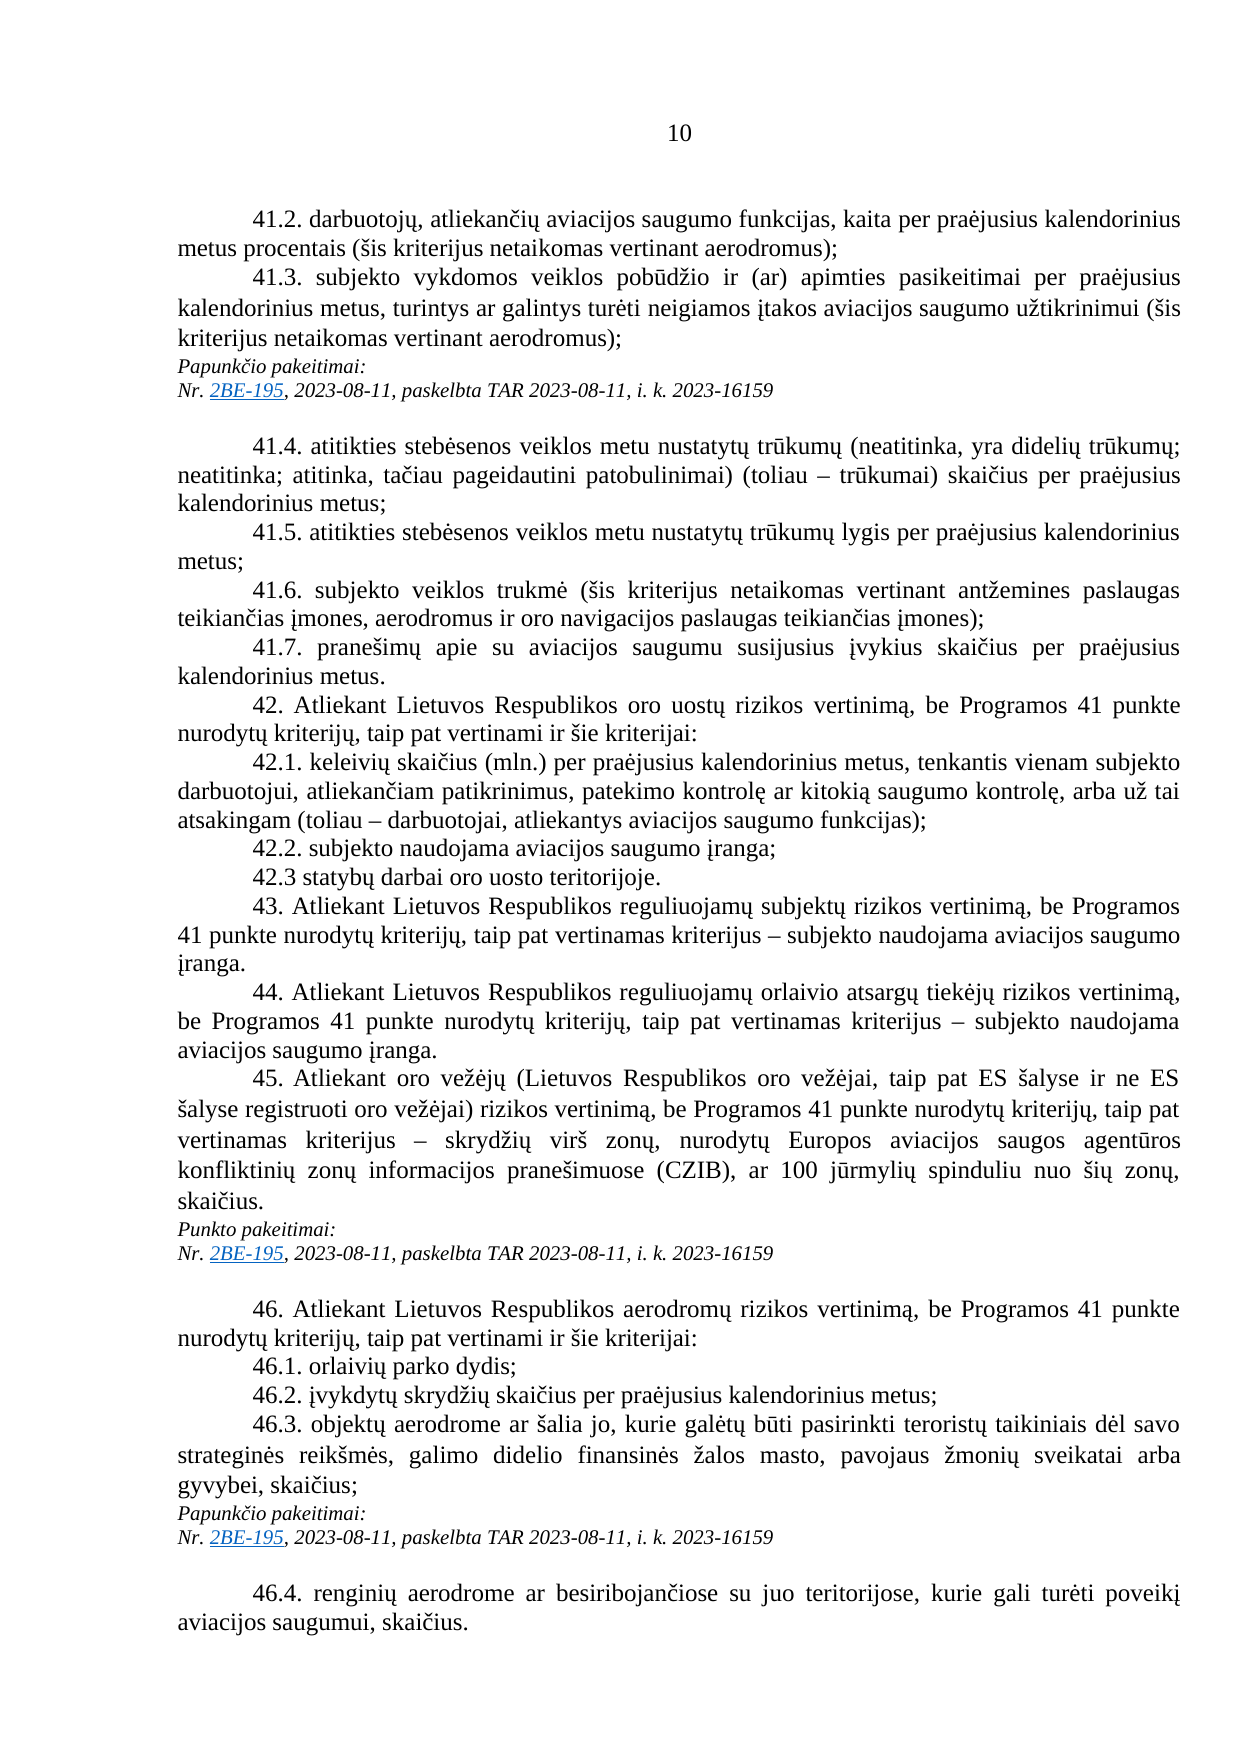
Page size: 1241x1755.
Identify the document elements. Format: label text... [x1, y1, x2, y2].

text 41.5. atitikties stebėsenos veiklos metu nustatytų trūkumų lygis per praėjusius kalendorinius metus; [177, 517, 1181, 575]
text 46.4. renginių aerodrome ar besiribojančiose su juo teritorijose, kurie gali turėti poveikį aviacijos saugumui, skaičius. [177, 1578, 1181, 1636]
text 46.2. įvykdytų skrydžių skaičius per praėjusius kalendorinius metus; [177, 1380, 1181, 1409]
text 46.3. objektų aerodrome ar šalia jo, kurie galėtų būti pasirinkti teroristų taikiniais dėl savo strateginės reikšmės, galimo didelio finansinės žalos masto, pavojaus žmonių sveikatai arba gyvybei, skaičius; [177, 1409, 1181, 1499]
text 45. Atliekant oro vežėjų (Lietuvos Respublikos oro vežėjai, taip pat ES šalyse ir ne ES šalyse registruoti oro vežėjai) rizikos vertinimą, be Programos 41 punkte nurodytų kriterijų, taip pat vertinamas kriterijus – skrydžių virš zonų, nurodytų Europos aviacijos saugos agentūros konfliktinių zonų informacijos pranešimuose (CZIB), ar 100 jūrmylių spinduliu nuo šių zonų, skaičius. [177, 1063, 1181, 1215]
text 41.6. subjekto veiklos trukmė (šis kriterijus netaikomas vertinant antžemines paslaugas teikiančias įmones, aerodromus ir oro navigacijos paslaugas teikiančias įmones); [177, 575, 1181, 632]
text 42.2. subjekto naudojama aviacijos saugumo įranga; [177, 833, 1181, 862]
text Punkto pakeitimai: [177, 1217, 1181, 1241]
text Nr. 2BE-195, 2023-08-11, paskelbta TAR 2023-08-11, i. k. 2023-16159 [177, 1241, 1181, 1265]
text Papunkčio pakeitimai: [177, 354, 1181, 378]
text Nr. 2BE-195, 2023-08-11, paskelbta TAR 2023-08-11, i. k. 2023-16159 [177, 378, 1181, 402]
text 46.1. orlaivių parko dydis; [177, 1351, 1181, 1380]
text 46. Atliekant Lietuvos Respublikos aerodromų rizikos vertinimą, be Programos 41 punkte nurodytų kriterijų, taip pat vertinami ir šie kriterijai: [177, 1294, 1181, 1351]
text 44. Atliekant Lietuvos Respublikos reguliuojamų orlaivio atsargų tiekėjų rizikos vertinimą, be Programos 41 punkte nurodytų kriterijų, taip pat vertinamas kriterijus – subjekto naudojama aviacijos saugumo įranga. [177, 977, 1181, 1063]
text 41.4. atitikties stebėsenos veiklos metu nustatytų trūkumų (neatitinka, yra didelių trūkumų; neatitinka; atitinka, tačiau pageidautini patobulinimai) (toliau – trūkumai) skaičius per praėjusius kalendorinius metus; [177, 431, 1181, 517]
text 42.3 statybų darbai oro uosto teritorijoje. [177, 862, 1181, 891]
text 42.1. keleivių skaičius (mln.) per praėjusius kalendorinius metus, tenkantis vienam subjekto darbuotojui, atliekančiam patikrinimus, patekimo kontrolę ar kitokią saugumo kontrolę, arba už tai atsakingam (toliau – darbuotojai, atliekantys aviacijos saugumo funkcijas); [177, 747, 1181, 833]
text 41.7. pranešimų apie su aviacijos saugumu susijusius įvykius skaičius per praėjusius kalendorinius metus. [177, 632, 1181, 690]
text Papunkčio pakeitimai: [177, 1501, 1181, 1525]
text 43. Atliekant Lietuvos Respublikos reguliuojamų subjektų rizikos vertinimą, be Programos 41 punkte nurodytų kriterijų, taip pat vertinamas kriterijus – subjekto naudojama aviacijos saugumo įranga. [177, 891, 1181, 977]
text 42. Atliekant Lietuvos Respublikos oro uostų rizikos vertinimą, be Programos 41 punkte nurodytų kriterijų, taip pat vertinami ir šie kriterijai: [177, 690, 1181, 747]
text 41.2. darbuotojų, atliekančių aviacijos saugumo funkcijas, kaita per praėjusius kalendorinius metus procentais (šis kriterijus netaikomas vertinant aerodromus); [177, 204, 1181, 262]
text 41.3. subjekto vykdomos veiklos pobūdžio ir (ar) apimties pasikeitimai per praėjusius kalendorinius metus, turintys ar galintys turėti neigiamos įtakos aviacijos saugumo užtikrinimui (šis kriterijus netaikomas vertinant aerodromus); [177, 262, 1181, 352]
text Nr. 2BE-195, 2023-08-11, paskelbta TAR 2023-08-11, i. k. 2023-16159 [177, 1525, 1181, 1549]
